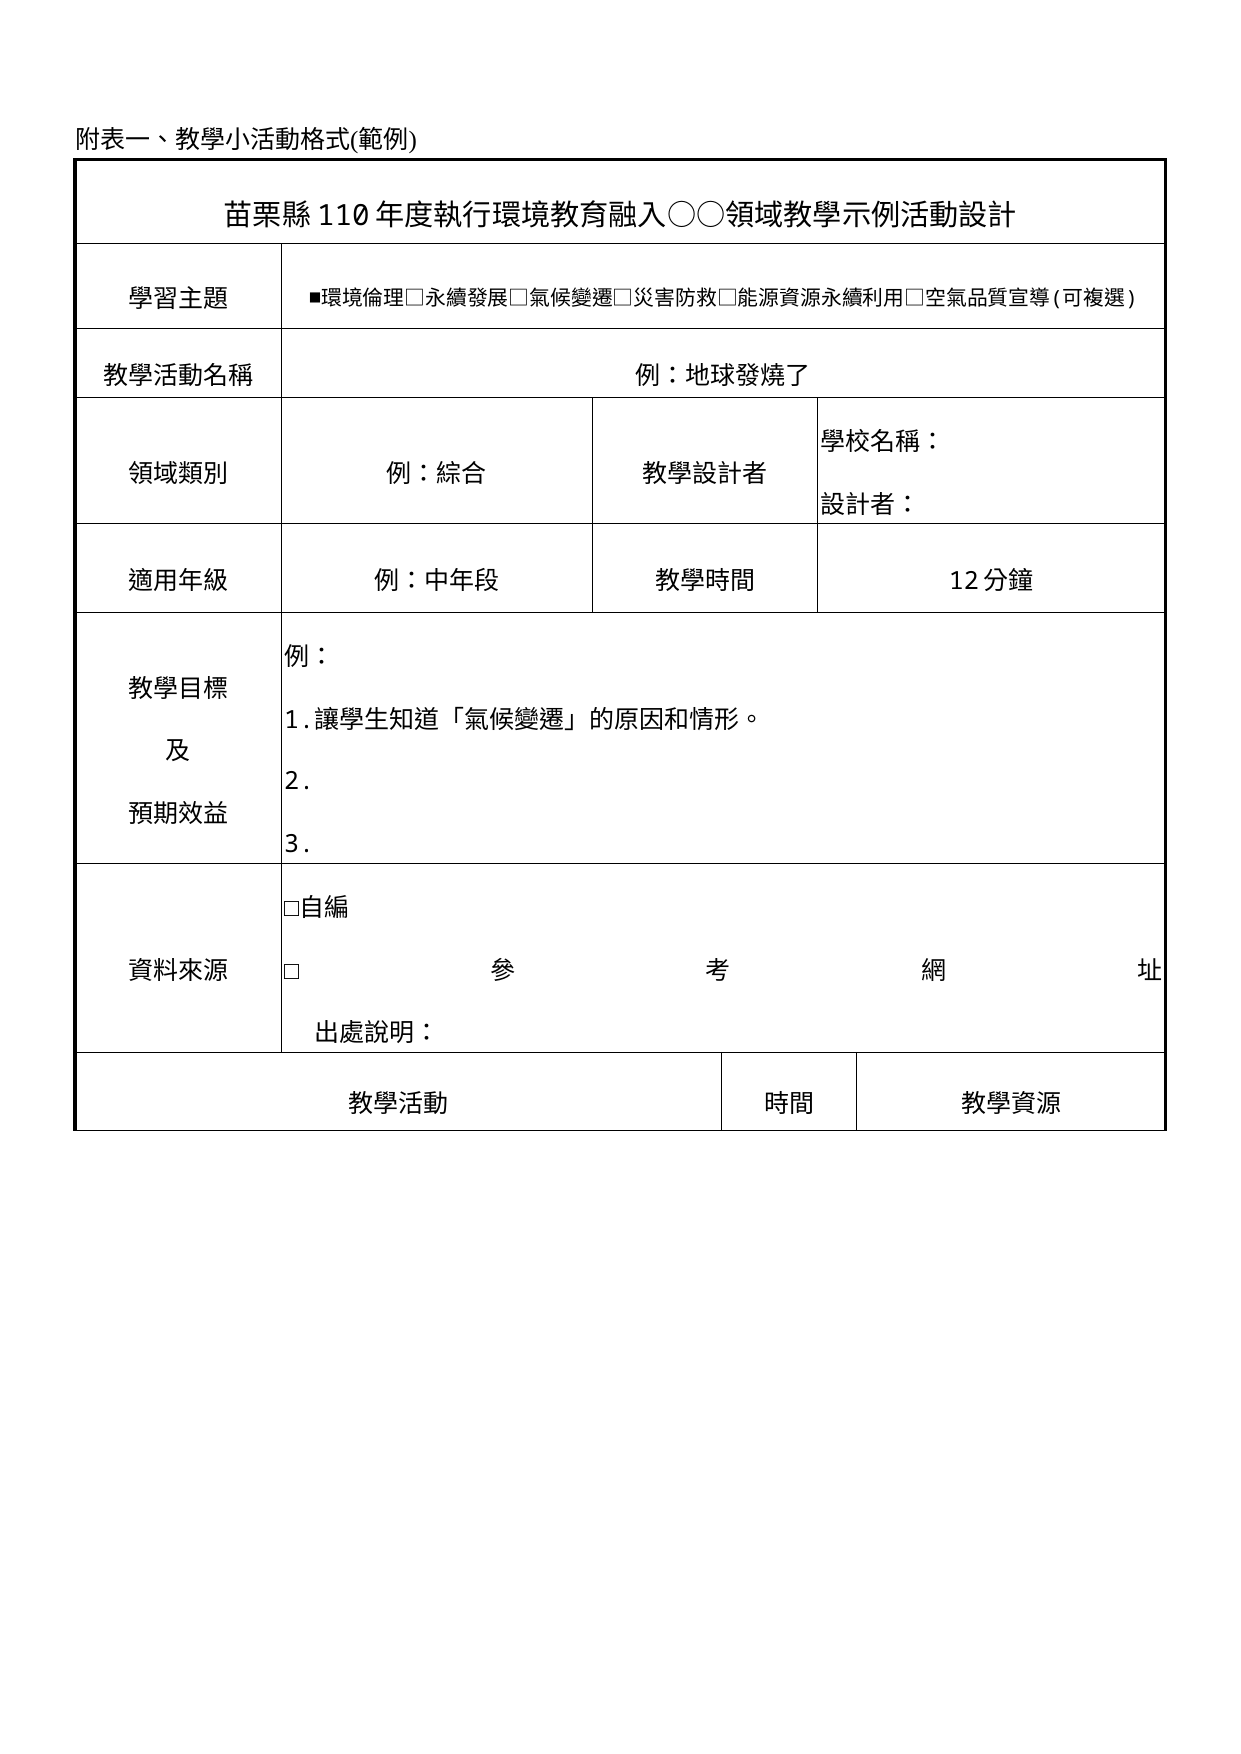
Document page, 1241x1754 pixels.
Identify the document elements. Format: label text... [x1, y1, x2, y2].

table_cell 12分鐘 [818, 524, 1164, 612]
table_cell 教學目標 及 預期效益 [77, 613, 281, 863]
table_cell 適用年級 [77, 524, 281, 612]
table_cell 例：綜合 [282, 398, 592, 523]
table_cell 教學時間 [593, 524, 817, 612]
table_cell ■環境倫理□永續發展□氣候變遷□災害防救□能源資源永續利用□空氣品質宣導(可複選) [282, 244, 1164, 328]
table_cell 資料來源 [77, 864, 281, 1052]
table_header 苗栗縣110年度執行環境教育融入○○領域教學示例活動設計 [77, 161, 1164, 243]
table_cell 教學設計者 [593, 398, 817, 523]
table_cell 領域類別 [77, 398, 281, 523]
table_cell □自編 □參考網址 出處說明： [282, 864, 1164, 1052]
table_cell 學習主題 [77, 244, 281, 328]
table_cell 教學活動名稱 [77, 329, 281, 397]
table_cell 教學資源 [857, 1053, 1164, 1130]
table_cell 例： 1.讓學生知道「氣候變遷」的原因和情形。 2. 3. [282, 613, 1164, 863]
text 附表一、教學小活動格式(範例) [75, 96, 1165, 158]
table_cell 學校名稱： 設計者： [818, 398, 1164, 523]
table_cell 例：中年段 [282, 524, 592, 612]
table_cell 時間 [722, 1053, 856, 1130]
table_cell 教學活動 [77, 1053, 721, 1130]
table_cell 例：地球發燒了 [282, 329, 1164, 397]
